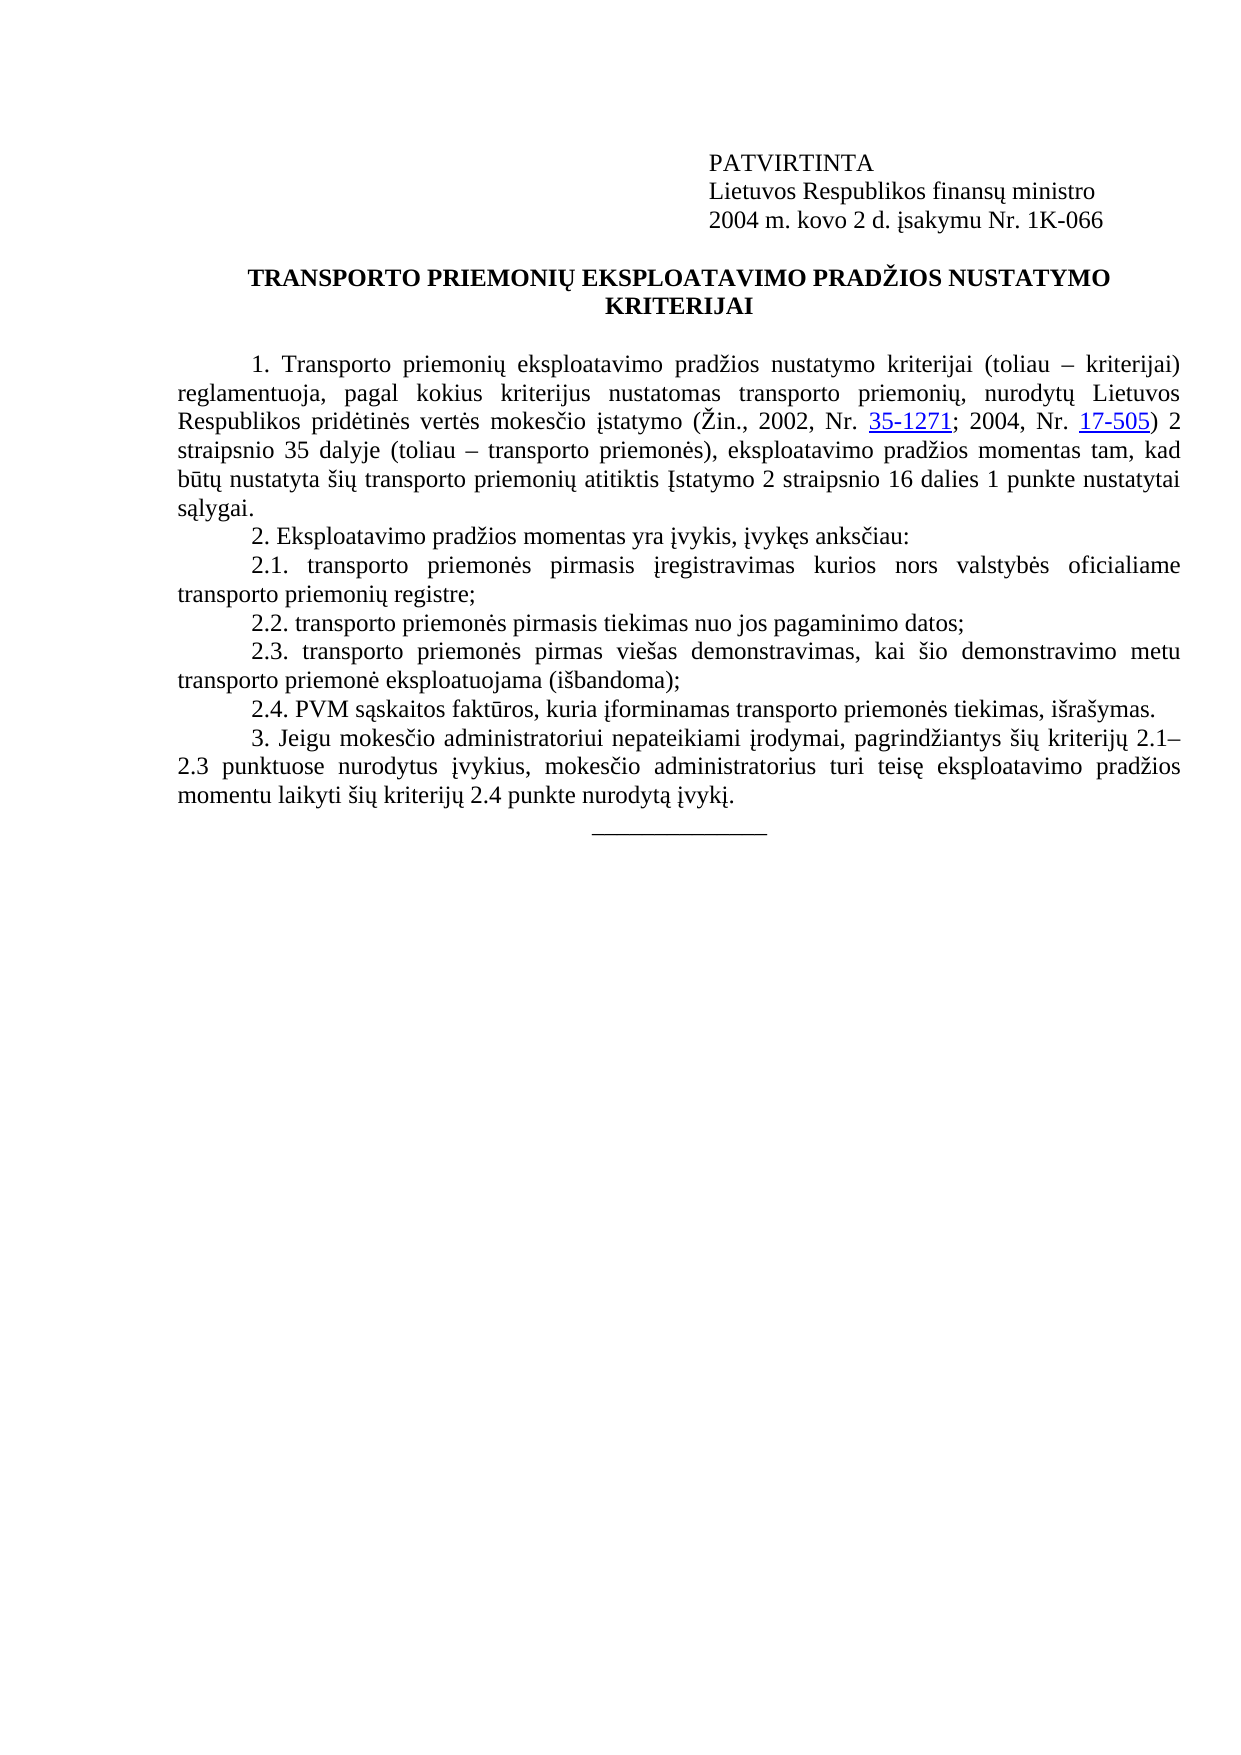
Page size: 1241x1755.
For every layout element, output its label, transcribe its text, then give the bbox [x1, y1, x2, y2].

text 2004 m. kovo 2 d. įsakymu Nr. 1K-066 [177, 205, 1181, 234]
text 1. Transporto priemonių eksploatavimo pradžios nustatymo kriterijai (toliau – kriterijai) reglamentuoja, pagal kokius kriterijus nustatomas transporto priemonių, nurodytų Lietuvos Respublikos pridėtinės vertės mokesčio įstatymo (Žin., 2002, Nr. 35-1271; 2004, Nr. 17-505) 2 straipsnio 35 dalyje (toliau – transporto priemonės), eksploatavimo pradžios momentas tam, kad būtų nustatyta šių transporto priemonių atitiktis Įstatymo 2 straipsnio 16 dalies 1 punkte nustatytai sąlygai. [177, 349, 1181, 521]
text 2.2. transporto priemonės pirmasis tiekimas nuo jos pagaminimo datos; [177, 608, 1181, 636]
text 2.4. PVM sąskaitos faktūros, kuria įforminamas transporto priemonės tiekimas, išrašymas. [177, 694, 1181, 723]
text Lietuvos Respublikos finansų ministro [177, 176, 1181, 205]
text 2.1. transporto priemonės pirmasis įregistravimas kurios nors valstybės oficialiame transporto priemonių registre; [177, 550, 1181, 608]
text PATVIRTINTA [177, 148, 1181, 176]
text ______________ [177, 809, 1181, 838]
text 2.3. transporto priemonės pirmas viešas demonstravimas, kai šio demonstravimo metu transporto priemonė eksploatuojama (išbandoma); [177, 636, 1181, 694]
text 2. Eksploatavimo pradžios momentas yra įvykis, įvykęs anksčiau: [177, 521, 1181, 550]
text TRANSPORTO PRIEMONIŲ EKSPLOATAVIMO PRADŽIOS NUSTATYMO KRITERIJAI [177, 263, 1181, 320]
text 3. Jeigu mokesčio administratoriui nepateikiami įrodymai, pagrindžiantys šių kriterijų 2.1–2.3 punktuose nurodytus įvykius, mokesčio administratorius turi teisę eksploatavimo pradžios momentu laikyti šių kriterijų 2.4 punkte nurodytą įvykį. [177, 723, 1181, 809]
